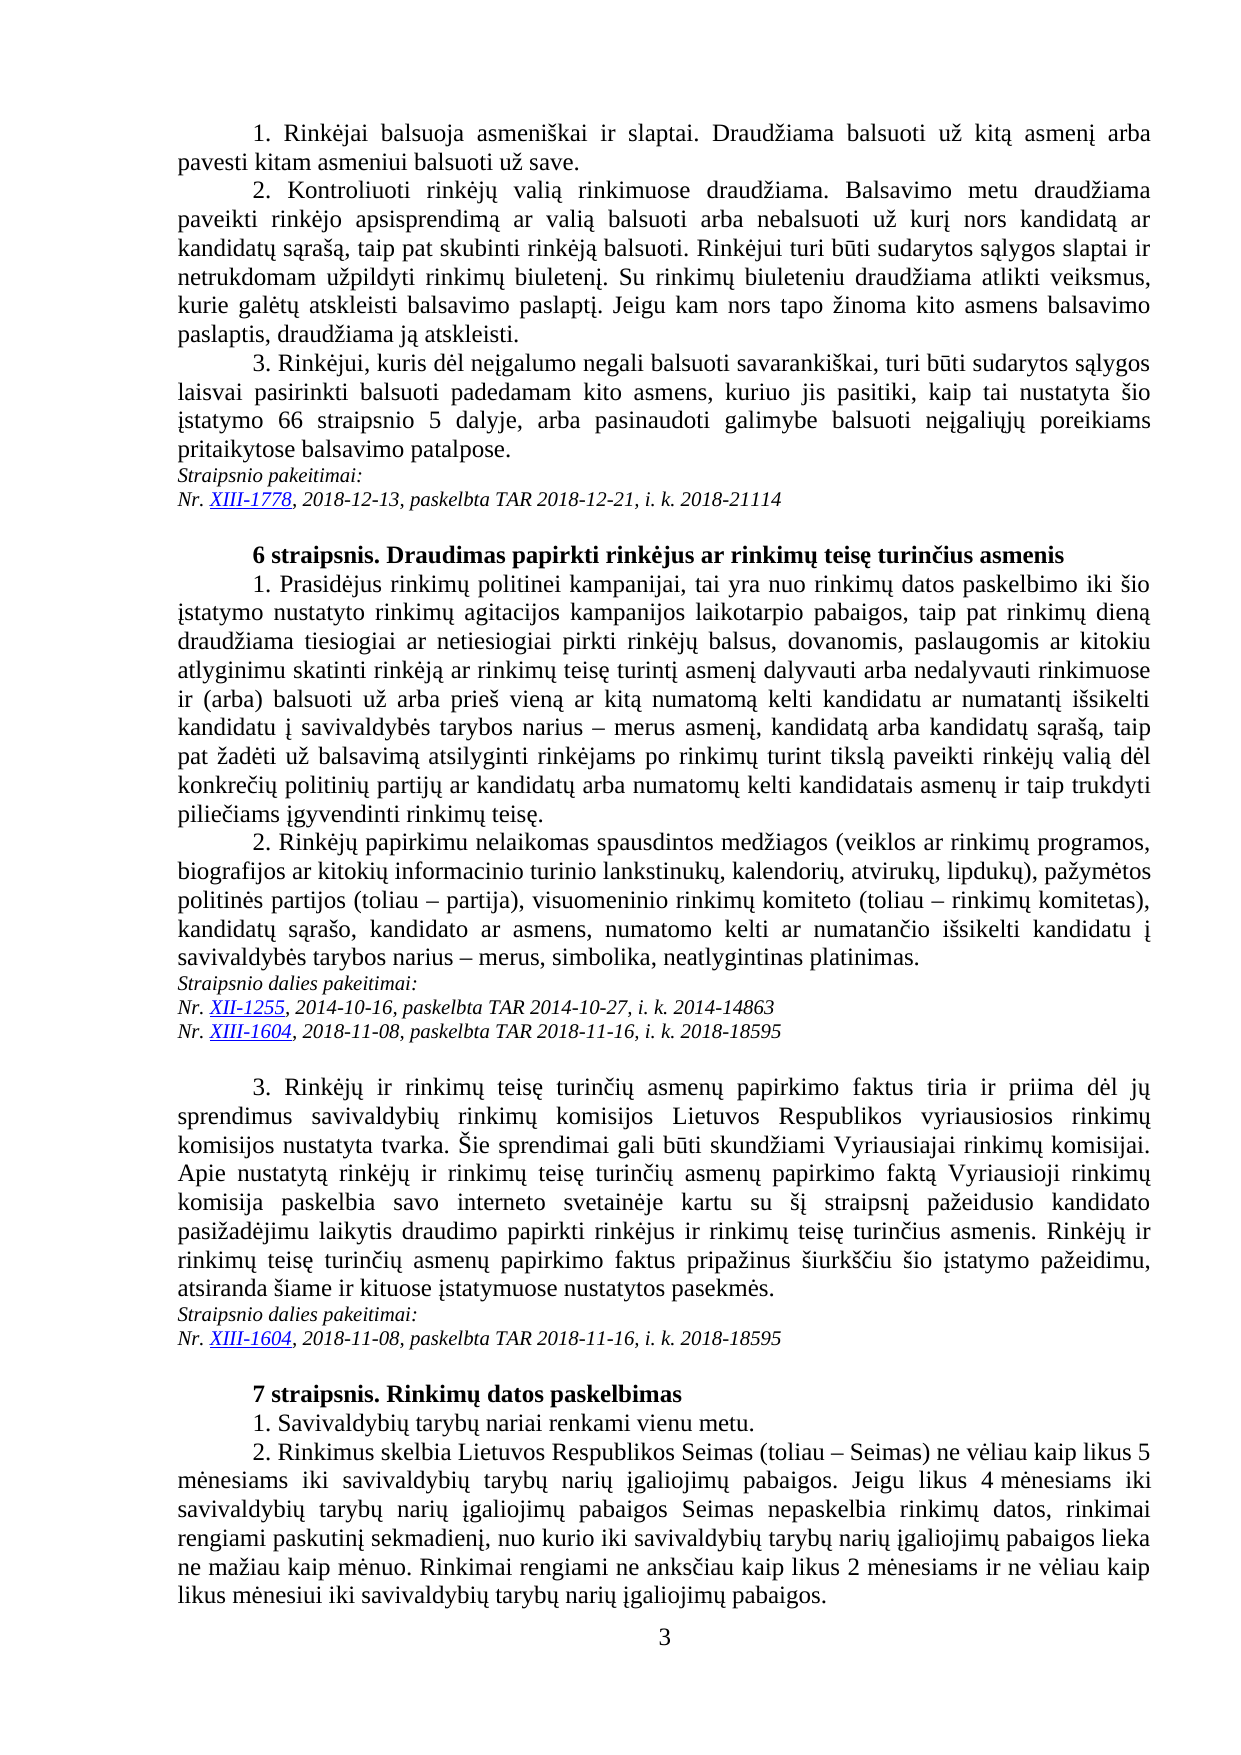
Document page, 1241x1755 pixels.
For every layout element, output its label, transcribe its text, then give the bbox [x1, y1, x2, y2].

text 1. Savivaldybių tarybų nariai renkami vienu metu. [177, 1408, 1152, 1437]
text 2. Rinkėjų papirkimu nelaikomas spausdintos medžiagos (veiklos ar rinkimų programos, biografijos ar kitokių informacinio turinio lankstinukų, kalendorių, atvirukų, lipdukų), pažymėtos politinės partijos (toliau – partija), visuomeninio rinkimų komiteto (toliau – rinkimų komitetas), kandidatų sąrašo, kandidato ar asmens, numatomo kelti ar numatančio išsikelti kandidatu į savivaldybės tarybos narius – merus, simbolika, neatlygintinas platinimas. [177, 827, 1152, 971]
text 7 straipsnis. Rinkimų datos paskelbimas [177, 1379, 1152, 1408]
text 1. Prasidėjus rinkimų politinei kampanijai, tai yra nuo rinkimų datos paskelbimo iki šio įstatymo nustatyto rinkimų agitacijos kampanijos laikotarpio pabaigos, taip pat rinkimų dieną draudžiama tiesiogiai ar netiesiogiai pirkti rinkėjų balsus, dovanomis, paslaugomis ar kitokiu atlyginimu skatinti rinkėją ar rinkimų teisę turintį asmenį dalyvauti arba nedalyvauti rinkimuose ir (arba) balsuoti už arba prieš vieną ar kitą numatomą kelti kandidatu ar numatantį išsikelti kandidatu į savivaldybės tarybos narius – merus asmenį, kandidatą arba kandidatų sąrašą, taip pat žadėti už balsavimą atsilyginti rinkėjams po rinkimų turint tikslą paveikti rinkėjų valią dėl konkrečių politinių partijų ar kandidatų arba numatomų kelti kandidatais asmenų ir taip trukdyti piliečiams įgyvendinti rinkimų teisę. [177, 569, 1152, 827]
text Straipsnio pakeitimai: [177, 463, 1152, 487]
text Nr. XIII-1778, 2018-12-13, paskelbta TAR 2018-12-21, i. k. 2018-21114 [177, 487, 1152, 511]
text 2. Kontroliuoti rinkėjų valią rinkimuose draudžiama. Balsavimo metu draudžiama paveikti rinkėjo apsisprendimą ar valią balsuoti arba nebalsuoti už kurį nors kandidatą ar kandidatų sąrašą, taip pat skubinti rinkėją balsuoti. Rinkėjui turi būti sudarytos sąlygos slaptai ir netrukdomam užpildyti rinkimų biuletenį. Su rinkimų biuleteniu draudžiama atlikti veiksmus, kurie galėtų atskleisti balsavimo paslaptį. Jeigu kam nors tapo žinoma kito asmens balsavimo paslaptis, draudžiama ją atskleisti. [177, 176, 1152, 348]
text 6 straipsnis. Draudimas papirkti rinkėjus ar rinkimų teisę turinčius asmenis [177, 540, 1152, 569]
text Nr. XIII-1604, 2018-11-08, paskelbta TAR 2018-11-16, i. k. 2018-18595 [177, 1019, 1152, 1043]
text 3. Rinkėjų ir rinkimų teisę turinčių asmenų papirkimo faktus tiria ir priima dėl jų sprendimus savivaldybių rinkimų komisijos Lietuvos Respublikos vyriausiosios rinkimų komisijos nustatyta tvarka. Šie sprendimai gali būti skundžiami Vyriausiajai rinkimų komisijai. Apie nustatytą rinkėjų ir rinkimų teisę turinčių asmenų papirkimo faktą Vyriausioji rinkimų komisija paskelbia savo interneto svetainėje kartu su šį straipsnį pažeidusio kandidato pasižadėjimu laikytis draudimo papirkti rinkėjus ir rinkimų teisę turinčius asmenis. Rinkėjų ir rinkimų teisę turinčių asmenų papirkimo faktus pripažinus šiurkščiu šio įstatymo pažeidimu, atsiranda šiame ir kituose įstatymuose nustatytos pasekmės. [177, 1072, 1152, 1302]
text Nr. XII-1255, 2014-10-16, paskelbta TAR 2014-10-27, i. k. 2014-14863 [177, 995, 1152, 1019]
text Straipsnio dalies pakeitimai: [177, 971, 1152, 995]
text 3. Rinkėjui, kuris dėl neįgalumo negali balsuoti savarankiškai, turi būti sudarytos sąlygos laisvai pasirinkti balsuoti padedamam kito asmens, kuriuo jis pasitiki, kaip tai nustatyta šio įstatymo 66 straipsnio 5 dalyje, arba pasinaudoti galimybe balsuoti neįgaliųjų poreikiams pritaikytose balsavimo patalpose. [177, 348, 1152, 463]
text 1. Rinkėjai balsuoja asmeniškai ir slaptai. Draudžiama balsuoti už kitą asmenį arba pavesti kitam asmeniui balsuoti už save. [177, 118, 1152, 176]
text Nr. XIII-1604, 2018-11-08, paskelbta TAR 2018-11-16, i. k. 2018-18595 [177, 1326, 1152, 1350]
text Straipsnio dalies pakeitimai: [177, 1302, 1152, 1326]
text 2. Rinkimus skelbia Lietuvos Respublikos Seimas (toliau – Seimas) ne vėliau kaip likus 5 mėnesiams iki savivaldybių tarybų narių įgaliojimų pabaigos. Jeigu likus 4 mėnesiams iki savivaldybių tarybų narių įgaliojimų pabaigos Seimas nepaskelbia rinkimų datos, rinkimai rengiami paskutinį sekmadienį, nuo kurio iki savivaldybių tarybų narių įgaliojimų pabaigos lieka ne mažiau kaip mėnuo. Rinkimai rengiami ne anksčiau kaip likus 2 mėnesiams ir ne vėliau kaip likus mėnesiui iki savivaldybių tarybų narių įgaliojimų pabaigos. [177, 1437, 1152, 1609]
